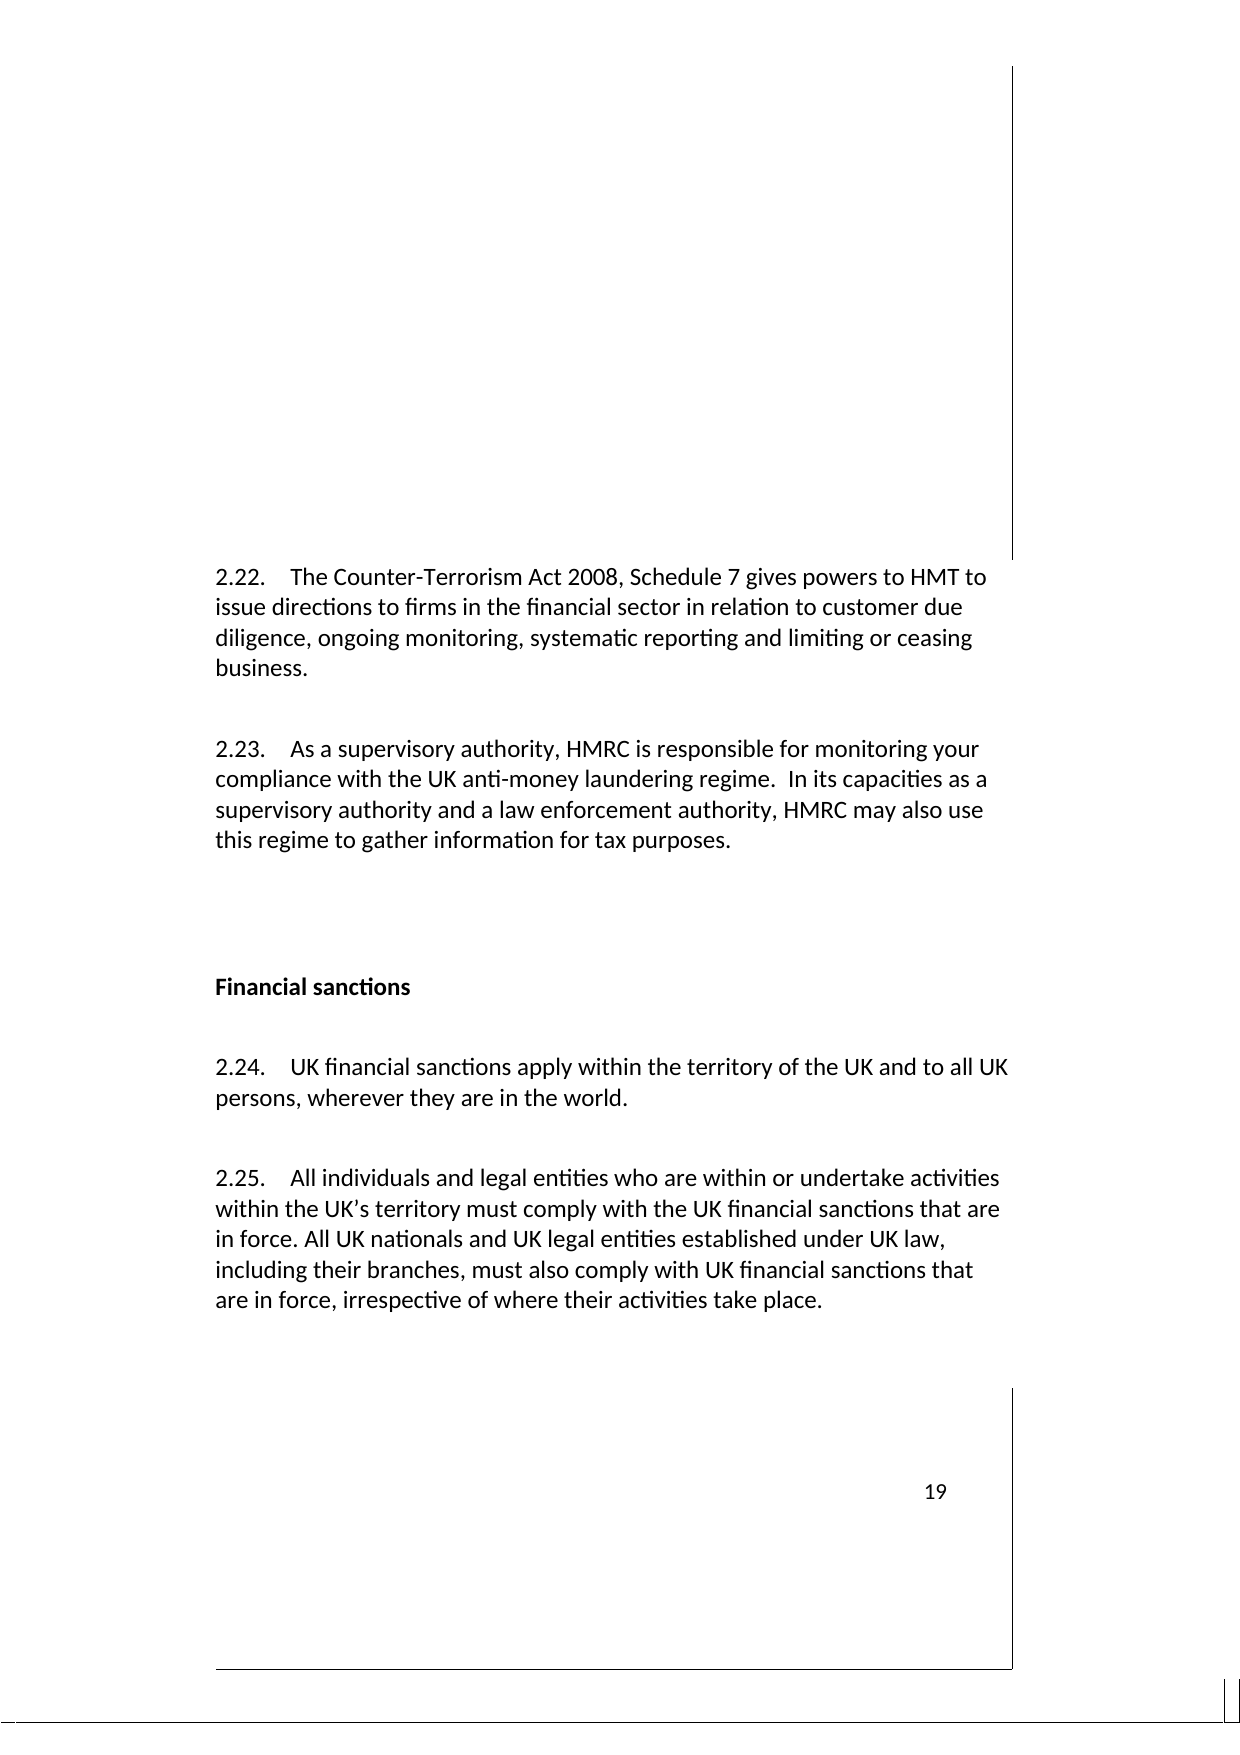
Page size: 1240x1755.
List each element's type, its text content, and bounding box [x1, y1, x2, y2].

list The Counter-Terrorism Act 2008, Schedule 7 gives powers to HMT to issue directions to firms in the financial sector in relation to customer due diligence, ongoing monitoring, systematic reporting and limiting or ceasing business. [215, 561, 1012, 683]
list All individuals and legal entities who are within or undertake activities within the UK’s territory must comply with the UK financial sanctions that are in force. All UK nationals and UK legal entities established under UK law, including their branches, must also comply with UK financial sanctions that are in force, irrespective of where their activities take place. [215, 1163, 1012, 1315]
subtitle Financial sanctions [215, 971, 1012, 1002]
list UK financial sanctions apply within the territory of the UK and to all UK persons, wherever they are in the world. [215, 1052, 1012, 1113]
list As a supervisory authority, HMRC is responsible for monitoring your compliance with the UK anti-money laundering regime. In its capacities as a supervisory authority and a law enforcement authority, HMRC may also use this regime to gather information for tax purposes. [215, 733, 1012, 855]
